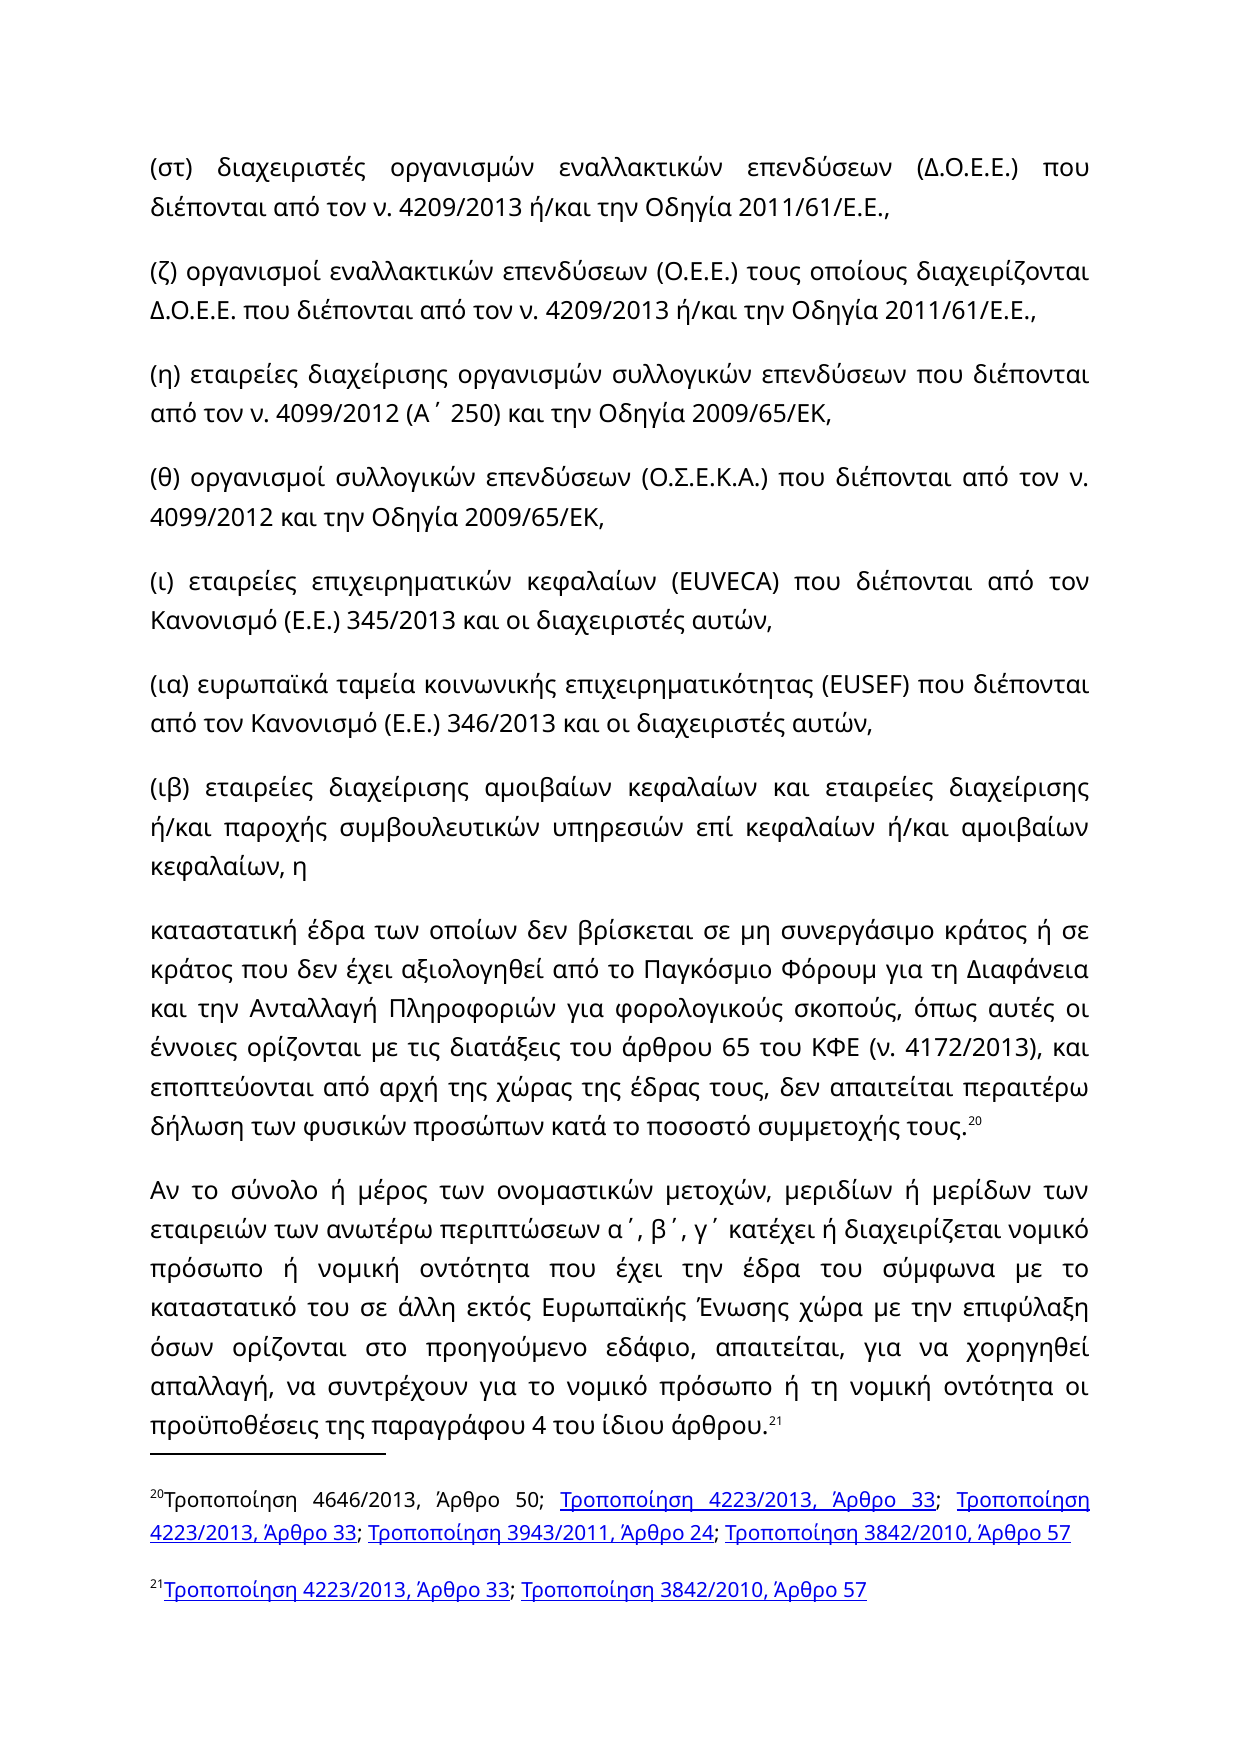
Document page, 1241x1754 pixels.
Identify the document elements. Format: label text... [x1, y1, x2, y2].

text (στ) διαχειριστές οργανισμών εναλλακτικών επενδύσεων (Δ.Ο.Ε.Ε.) που διέπονται από τον ν. 4209/2013 ή/και την Οδηγία 2011/61/Ε.Ε., [150, 150, 1090, 223]
text (ι) εταιρείες επιχειρηματικών κεφαλαίων (EUVECA) που διέπονται από τον Κανονισμό (Ε.Ε.) 345/2013 και οι διαχειριστές αυτών, [150, 563, 1090, 637]
text (η) εταιρείες διαχείρισης οργανισμών συλλογικών επενδύσεων που διέπονται από τον ν. 4099/2012 (Α΄ 250) και την Οδηγία 2009/65/ΕΚ, [150, 357, 1090, 430]
text (θ) οργανισμοί συλλογικών επενδύσεων (Ο.Σ.Ε.Κ.Α.) που διέπονται από τον ν. 4099/2012 και την Οδηγία 2009/65/ΕΚ, [150, 460, 1090, 533]
text καταστατική έδρα των οποίων δεν βρίσκεται σε μη συνεργάσιμο κράτος ή σε κράτος που δεν έχει αξιολογηθεί από το Παγκόσμιο Φόρουμ για τη Διαφάνεια και την Ανταλλαγή Πληροφοριών για φορολογικούς σκοπούς, όπως αυτές οι έννοιες ορίζονται με τις διατάξεις του άρθρου 65 του ΚΦΕ (ν. 4172/2013), και εποπτεύονται από αρχή της χώρας της έδρας τους, δεν απαιτείται περαιτέρω δήλωση των φυσικών προσώπων κατά το ποσοστό συμμετοχής τους. [150, 912, 1090, 1142]
text Τροποποίηση 4646/2013, Άρθρο 50; Τροποποίηση 4223/2013, Άρθρο 33; Τροποποίηση 4223/2013, Άρθρο 33; Τροποποίηση 3943/2011, Άρθρο 24; Τροποποίηση 3842/2010, Άρθρο 57 [150, 1485, 1090, 1546]
text Αν το σύνολο ή μέρος των ονομαστικών μετοχών, μεριδίων ή μερίδων των εταιρειών των ανωτέρω περιπτώσεων α΄, β΄, γ΄ κατέχει ή διαχειρίζεται νομικό πρόσωπο ή νομική οντότητα που έχει την έδρα του σύμφωνα με το καταστατικό του σε άλλη εκτός Ευρωπαϊκής Ένωσης χώρα με την επιφύλαξη όσων ορίζονται στο προηγούμενο εδάφιο, απαιτείται, για να χορηγηθεί απαλλαγή, να συντρέχουν για το νομικό πρόσωπο ή τη νομική οντότητα οι προϋποθέσεις της παραγράφου 4 του ίδιου άρθρου. [150, 1172, 1090, 1442]
text (ιβ) εταιρείες διαχείρισης αμοιβαίων κεφαλαίων και εταιρείες διαχείρισης ή/και παροχής συμβουλευτικών υπηρεσιών επί κεφαλαίων ή/και αμοιβαίων κεφαλαίων, η [150, 770, 1090, 882]
text Τροποποίηση 4223/2013, Άρθρο 33; Τροποποίηση 3842/2010, Άρθρο 57 [150, 1576, 1090, 1604]
text (ζ) οργανισμοί εναλλακτικών επενδύσεων (Ο.Ε.Ε.) τους οποίους διαχειρίζονται Δ.Ο.Ε.Ε. που διέπονται από τον ν. 4209/2013 ή/και την Οδηγία 2011/61/Ε.Ε., [150, 253, 1090, 327]
text (ια) ευρωπαϊκά ταμεία κοινωνικής επιχειρηματικότητας (EUSEF) που διέπονται από τον Κανονισμό (Ε.Ε.) 346/2013 και οι διαχειριστές αυτών, [150, 667, 1090, 740]
